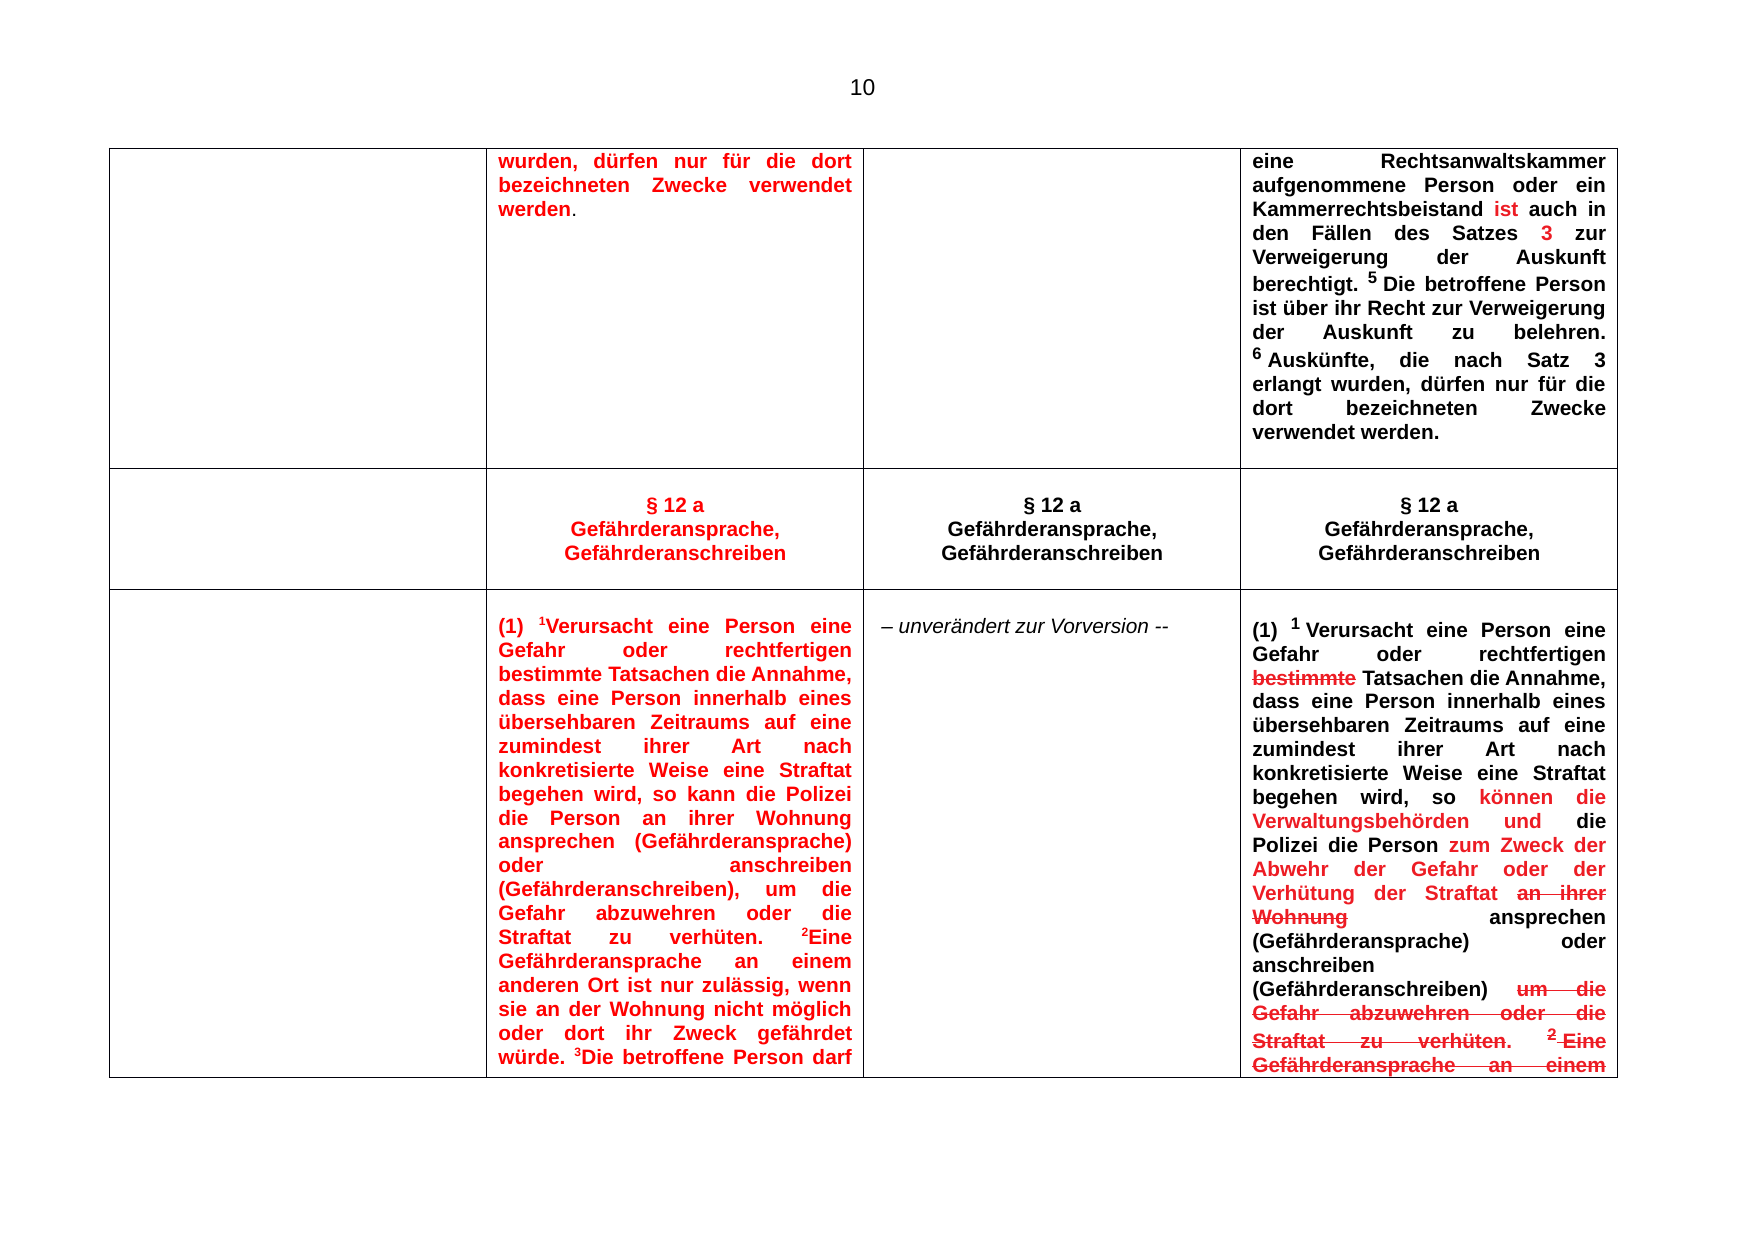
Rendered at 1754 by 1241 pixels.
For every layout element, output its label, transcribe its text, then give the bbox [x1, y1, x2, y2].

table_cell § 12 a Gefährderansprache, Gefährderanschreiben [864, 469, 1240, 589]
table_cell wurden, dürfen nur für die dort bezeichneten Zwecke verwendet werden. [487, 149, 863, 468]
table_cell (1) 1 Verursacht eine Person eine Gefahr oder rechtfertigen bestimmte Tatsachen die Annahme, dass eine Person innerhalb eines übersehbaren Zeitraums auf eine zumindest ihrer Art nach konkretisierte Weise eine Straftat begehen wird, so können die Verwaltungsbehörden und die Polizei die Person zum Zweck der Abwehr der Gefahr oder der Verhütung der Straftat an ihrer Wohnung ansprechen (Gefährderansprache) oder anschreiben (Gefährderanschreiben) um die Gefahr abzuwehren oder die Straftat zu verhüten. 2 Eine Gefährderansprache an einem [1241, 590, 1617, 1077]
table_cell [110, 469, 486, 589]
table_cell eine Rechtsanwaltskammer aufgenommene Person oder ein Kammerrechtsbeistand ist auch in den Fällen des Satzes 3 zur Verweigerung der Auskunft berechtigt. 5 Die betroffene Person ist über ihr Recht zur Verweigerung der Auskunft zu belehren. 6 Auskünfte, die nach Satz 3 erlangt wurden, dürfen nur für die dort bezeichneten Zwecke verwendet werden. [1241, 149, 1617, 468]
table_cell [110, 590, 486, 1077]
table_cell [864, 149, 1240, 468]
table_cell § 12 a Gefährderansprache, Gefährderanschreiben [1241, 469, 1617, 589]
table_cell (1) 1Verursacht eine Person eine Gefahr oder rechtfertigen bestimmte Tatsachen die Annahme, dass eine Person innerhalb eines übersehbaren Zeitraums auf eine zumindest ihrer Art nach konkretisierte Weise eine Straftat begehen wird, so kann die Polizei die Person an ihrer Wohnung ansprechen (Gefährderansprache) oder anschreiben (Gefährderanschreiben), um die Gefahr abzuwehren oder die Straftat zu verhüten. 2Eine Gefährderansprache an einem anderen Ort ist nur zulässig, wenn sie an der Wohnung nicht möglich oder dort ihr Zweck gefährdet würde. 3Die betroffene Person darf [487, 590, 863, 1077]
table_cell § 12 a Gefährderansprache, Gefährderanschreiben [487, 469, 863, 589]
table_cell – unverändert zur Vorversion -- [864, 590, 1240, 1077]
table_cell [110, 149, 486, 468]
